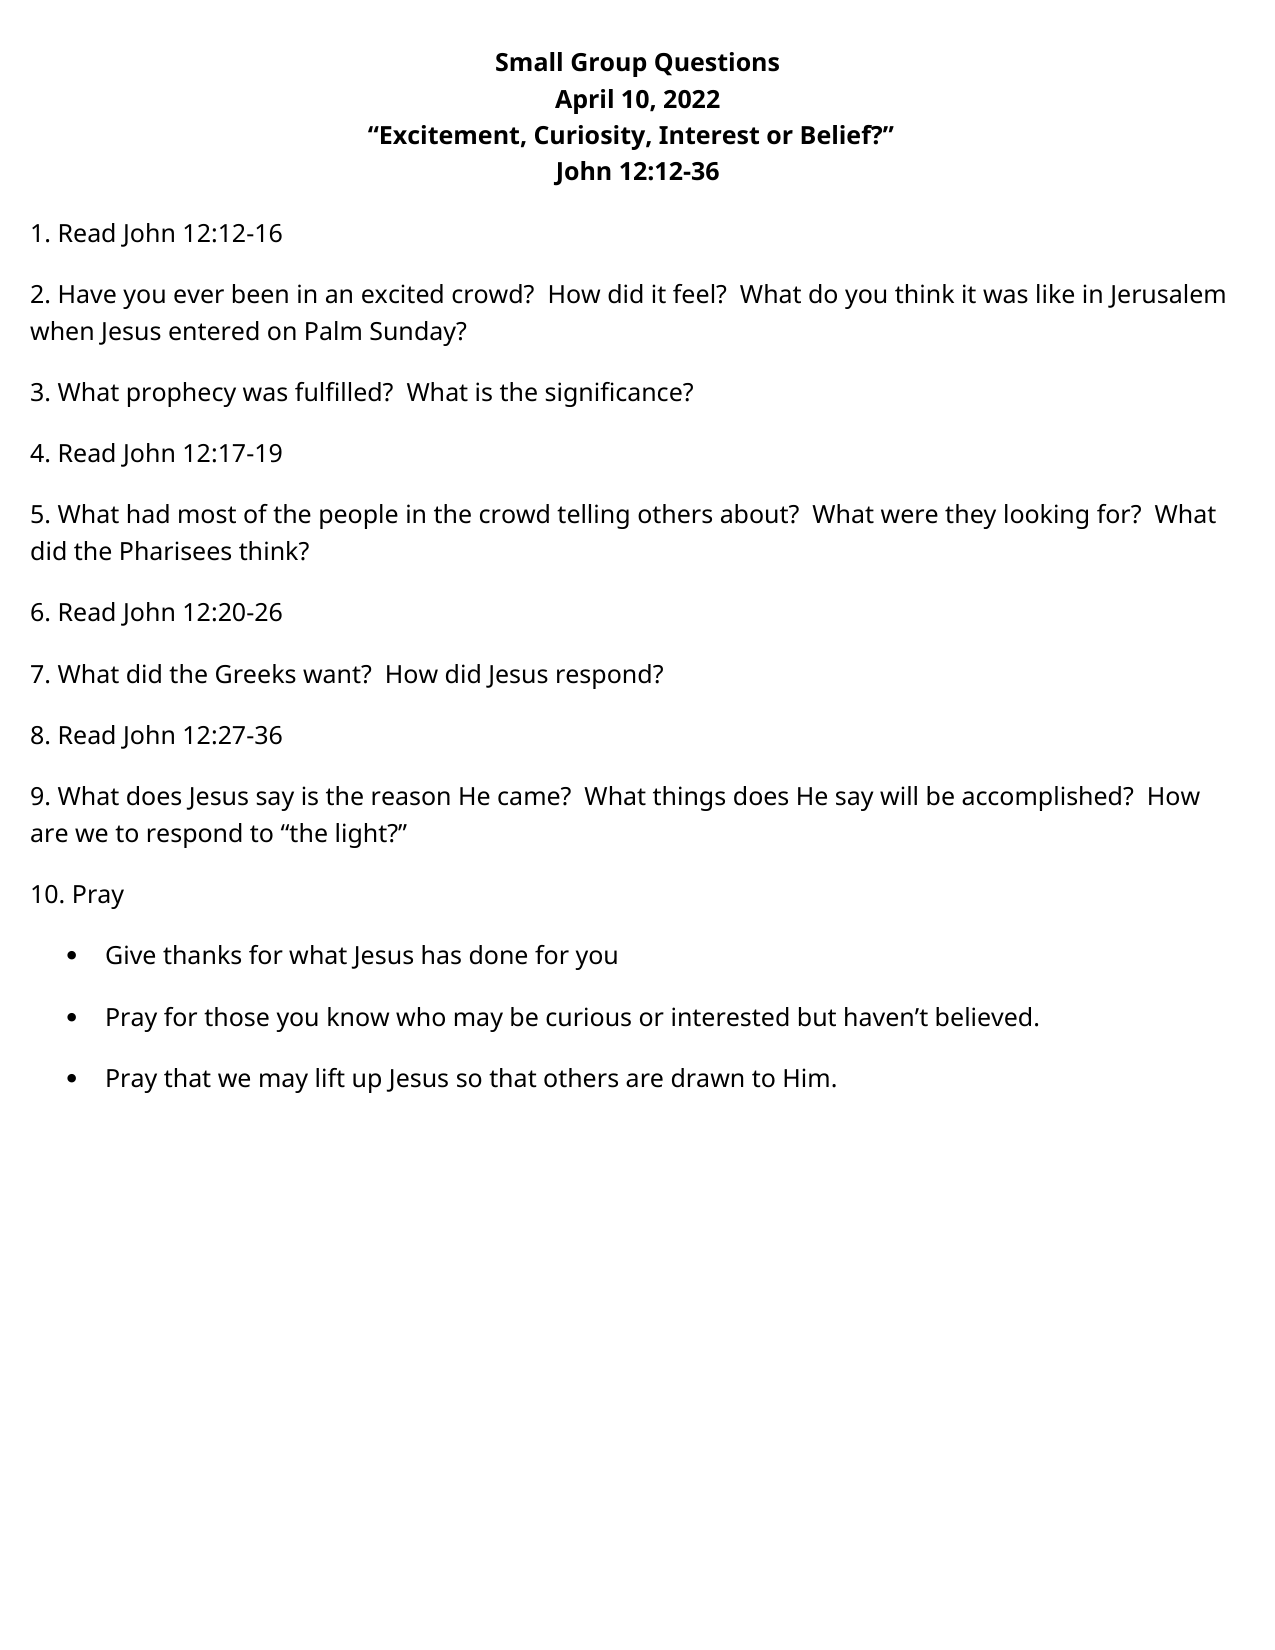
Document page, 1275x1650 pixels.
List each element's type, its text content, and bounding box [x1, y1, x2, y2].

text 6. Read John 12:20-26 [30, 595, 1245, 629]
text 10. Pray [30, 877, 1245, 911]
text 7. What did the Greeks want? How did Jesus respond? [30, 656, 1245, 690]
text April 10, 2022 [30, 81, 1245, 115]
text 8. Read John 12:27-36 [30, 718, 1245, 752]
text 4. Read John 12:17-19 [30, 436, 1245, 470]
text 2. Have you ever been in an excited crowd? How did it feel? What do you think it was like in Jerusalem when Jesus entered on Palm Sunday? [30, 277, 1245, 347]
list Pray for those you know who may be curious or interested but haven’t believed. [67, 999, 1245, 1033]
list Pray that we may lift up Jesus so that others are drawn to Him. [67, 1061, 1245, 1095]
text 3. What prophecy was fulfilled? What is the significance? [30, 374, 1245, 408]
text 1. Read John 12:12-16 [30, 215, 1245, 249]
list Give thanks for what Jesus has done for you [67, 938, 1245, 972]
text Small Group Questions [30, 45, 1245, 79]
text 5. What had most of the people in the crowd telling others about? What were they looking for? What did the Pharisees think? [30, 497, 1245, 568]
text “Excitement, Curiosity, Interest or Belief?” [30, 118, 1245, 152]
text 9. What does Jesus say is the reason He came? What things does He say will be accomplished? How are we to respond to “the light?” [30, 779, 1245, 849]
text John 12:12-36 [30, 154, 1245, 188]
